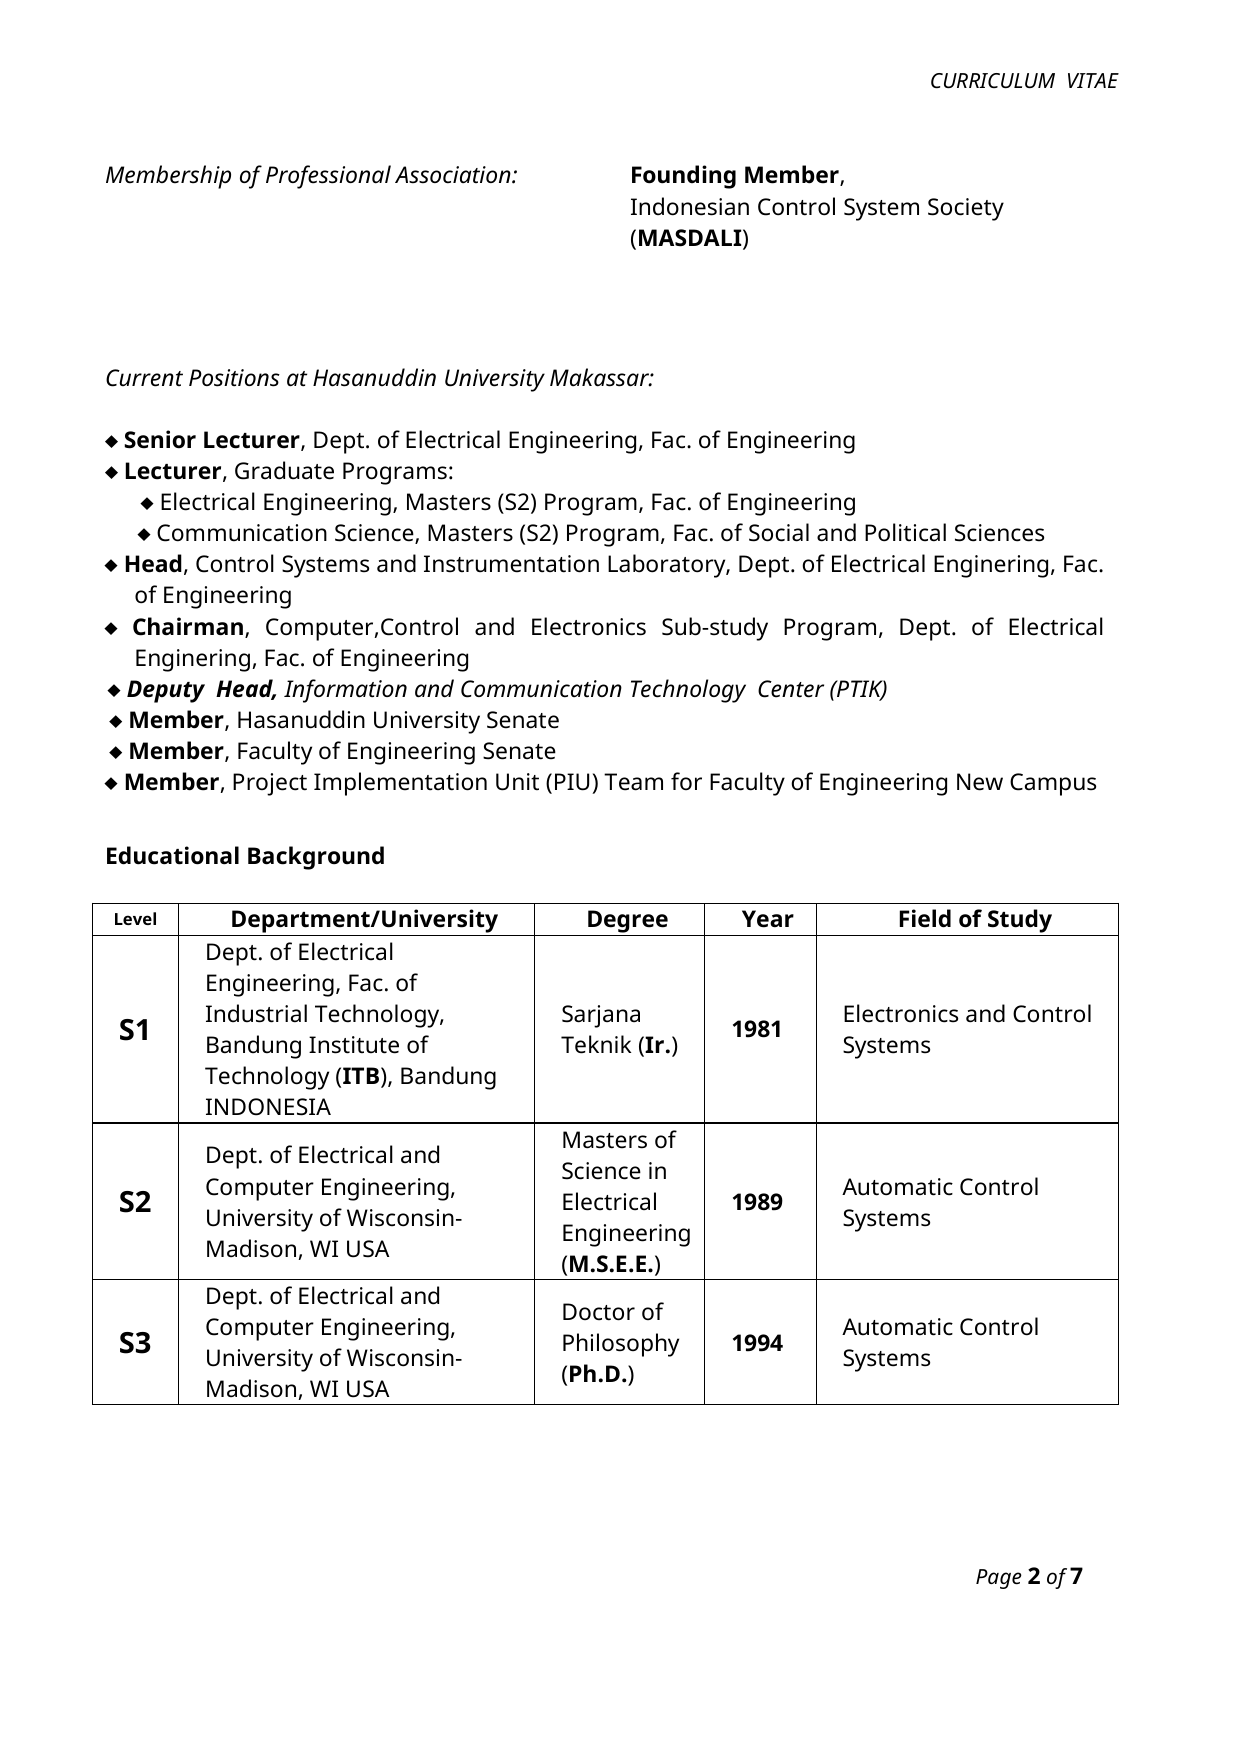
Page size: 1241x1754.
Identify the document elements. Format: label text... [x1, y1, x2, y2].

text Educational Background [105, 840, 1120, 871]
table_cell Founding Member, Indonesian Control System Society (MASDALI) [619, 159, 1122, 252]
table_header Degree [535, 904, 704, 934]
table_cell S3 [93, 1280, 178, 1404]
table_header Field of Study [817, 904, 1118, 934]
table_header Level [93, 904, 178, 934]
table_header Year [705, 904, 816, 934]
table_cell Automatic Control Systems [817, 1280, 1118, 1404]
table_cell Doctor of Philosophy (Ph.D.) [535, 1280, 704, 1404]
table_cell Dept. of Electrical Engineering, Fac. of Industrial Technology, Bandung Institute of Technology (ITB), Bandung INDONESIA [179, 936, 534, 1122]
table_cell [1117, 387, 1125, 797]
table_header Current Positions at Hasanuddin University Makassar: Senior Lecturer, Dept. of Electrical Engineering, Fac. of Engineering Lecturer, Graduate Programs: Electrical Engineering, Masters (S2) Program, Fac. of Engineering Communication Science, Masters (S2) Program, Fac. of Social and Political Sciences Head, Control Systems and Instrumentation Laboratory, Dept. of Electrical Enginering, Fac. of Engineering Chairman, Computer,Control and Electronics Sub-study Program, Dept. of Electrical Enginering, Fac. of Engineering Deputy Head, Information and Communication Technology Center (PTIK) Member, Hasanuddin University Senate Member, Faculty of Engineering Senate Member, Project Implementation Unit (PIU) Team for Faculty of Engineering New Campus [94, 362, 1117, 797]
table_header 1989 [705, 1124, 816, 1279]
table_header S2 [93, 1124, 178, 1279]
table_header Automatic Control Systems [817, 1124, 1118, 1279]
table_header Masters of Science in Electrical Engineering (M.S.E.E.) [535, 1124, 704, 1279]
table_cell Dept. of Electrical and Computer Engineering, University of Wisconsin-Madison, WI USA [179, 1280, 534, 1404]
table_cell 1994 [705, 1280, 816, 1404]
table_header Dept. of Electrical and Computer Engineering, University of Wisconsin-Madison, WI USA [179, 1124, 534, 1279]
table_cell Sarjana Teknik (Ir.) [535, 936, 704, 1122]
table_cell S1 [93, 936, 178, 1122]
table_cell 1981 [705, 936, 816, 1122]
table_header Department/University [179, 904, 534, 934]
table_cell Electronics and Control Systems [817, 936, 1118, 1122]
table_cell Membership of Professional Association: [94, 159, 618, 252]
table_header [1117, 362, 1125, 387]
